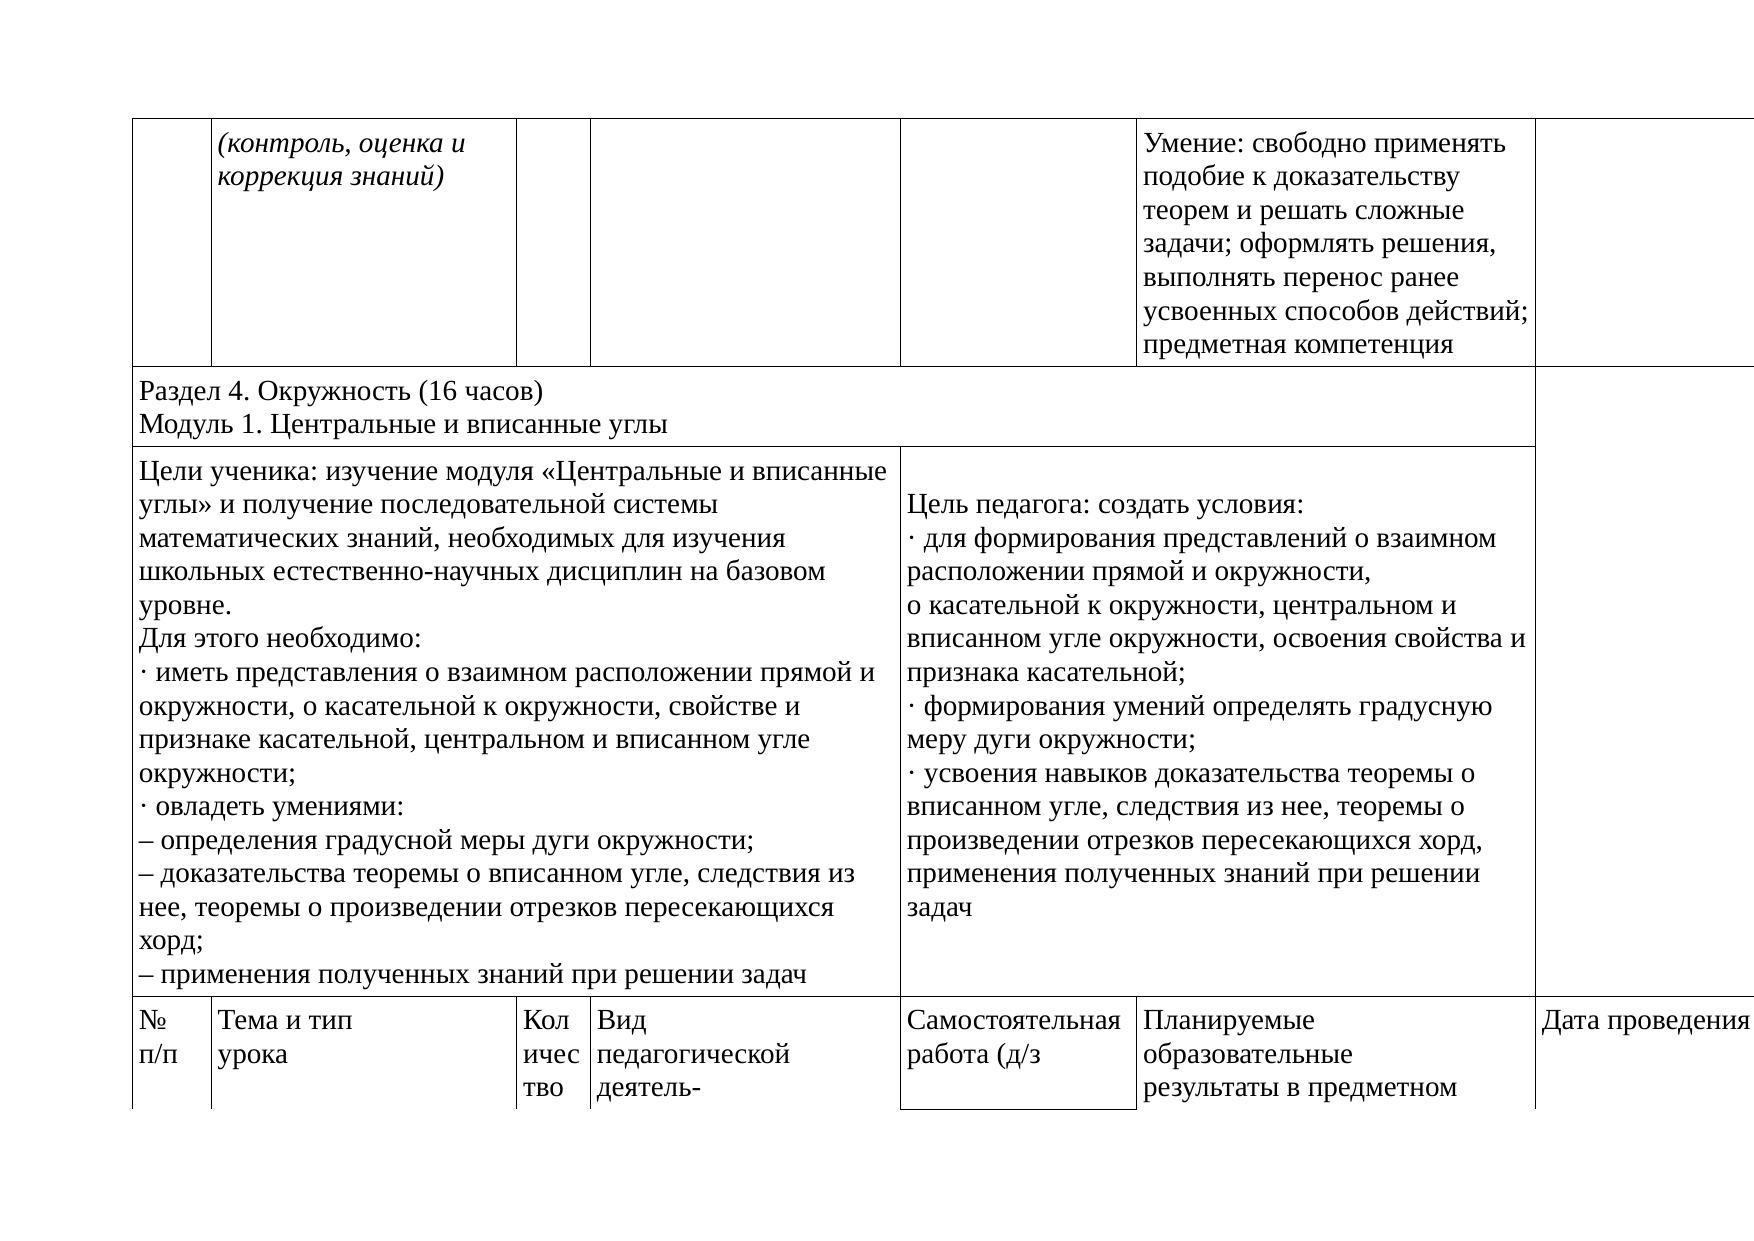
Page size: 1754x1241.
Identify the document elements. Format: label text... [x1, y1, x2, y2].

table_cell Планируемые образовательные результаты в предметном [1137, 997, 1535, 1109]
table_cell [517, 119, 590, 366]
table_cell (контроль, оценка и коррекция знаний) [212, 119, 516, 366]
table_cell Вид педагогической деятель- [591, 997, 900, 1109]
table_cell № п/п [133, 997, 211, 1109]
table_cell [1536, 119, 1754, 366]
table_cell [901, 119, 1136, 366]
table_cell Умение: свободно применять подобие к доказательству теорем и решать сложные задачи; оформлять решения, выполнять перенос ранее усвоенных способов действий; предметная компетенция [1137, 119, 1535, 366]
table_cell Цели ученика: изучение модуля «Центральные и вписанные углы» и получение последовательной системы математических знаний, необходимых для изучения школьных естественно-научных дисциплин на базовом уровне. Для этого необходимо: · иметь представления о взаимном расположении прямой и окружности, о касательной к окружности, свойстве и признаке касательной, центральном и вписанном угле окружности; · овладеть умениями: – определения градусной меры дуги окружности; – доказательства теоремы о вписанном угле, следствия из нее, теоремы о произведении отрезков пересекающихся хорд; – применения полученных знаний при решении задач [133, 447, 900, 996]
table_cell Количество [517, 997, 590, 1109]
table_cell Тема и тип урока [212, 997, 516, 1109]
table_cell Дата проведения урока [1536, 997, 1754, 1109]
table_cell [133, 119, 211, 366]
table_cell Цель педагога: создать условия: · для формирования представлений о взаимном расположении прямой и окружности, о касательной к окружности, центральном и вписанном угле окружности, освоения свойства и признака касательной; · формирования умений определять градусную меру дуги окружности; · усвоения навыков доказательства теоремы о вписанном угле, следствия из нее, теоремы о произведении отрезков пересекающихся хорд, применения полученных знаний при решении задач [901, 447, 1535, 996]
table_cell [591, 119, 900, 366]
table_cell Раздел 4. Окружность (16 часов) Модуль 1. Центральные и вписанные углы [133, 367, 1535, 446]
table_cell Самостоятельная работа (д/з [901, 997, 1136, 1109]
table_cell [1536, 446, 1754, 996]
table_cell [1536, 367, 1754, 446]
